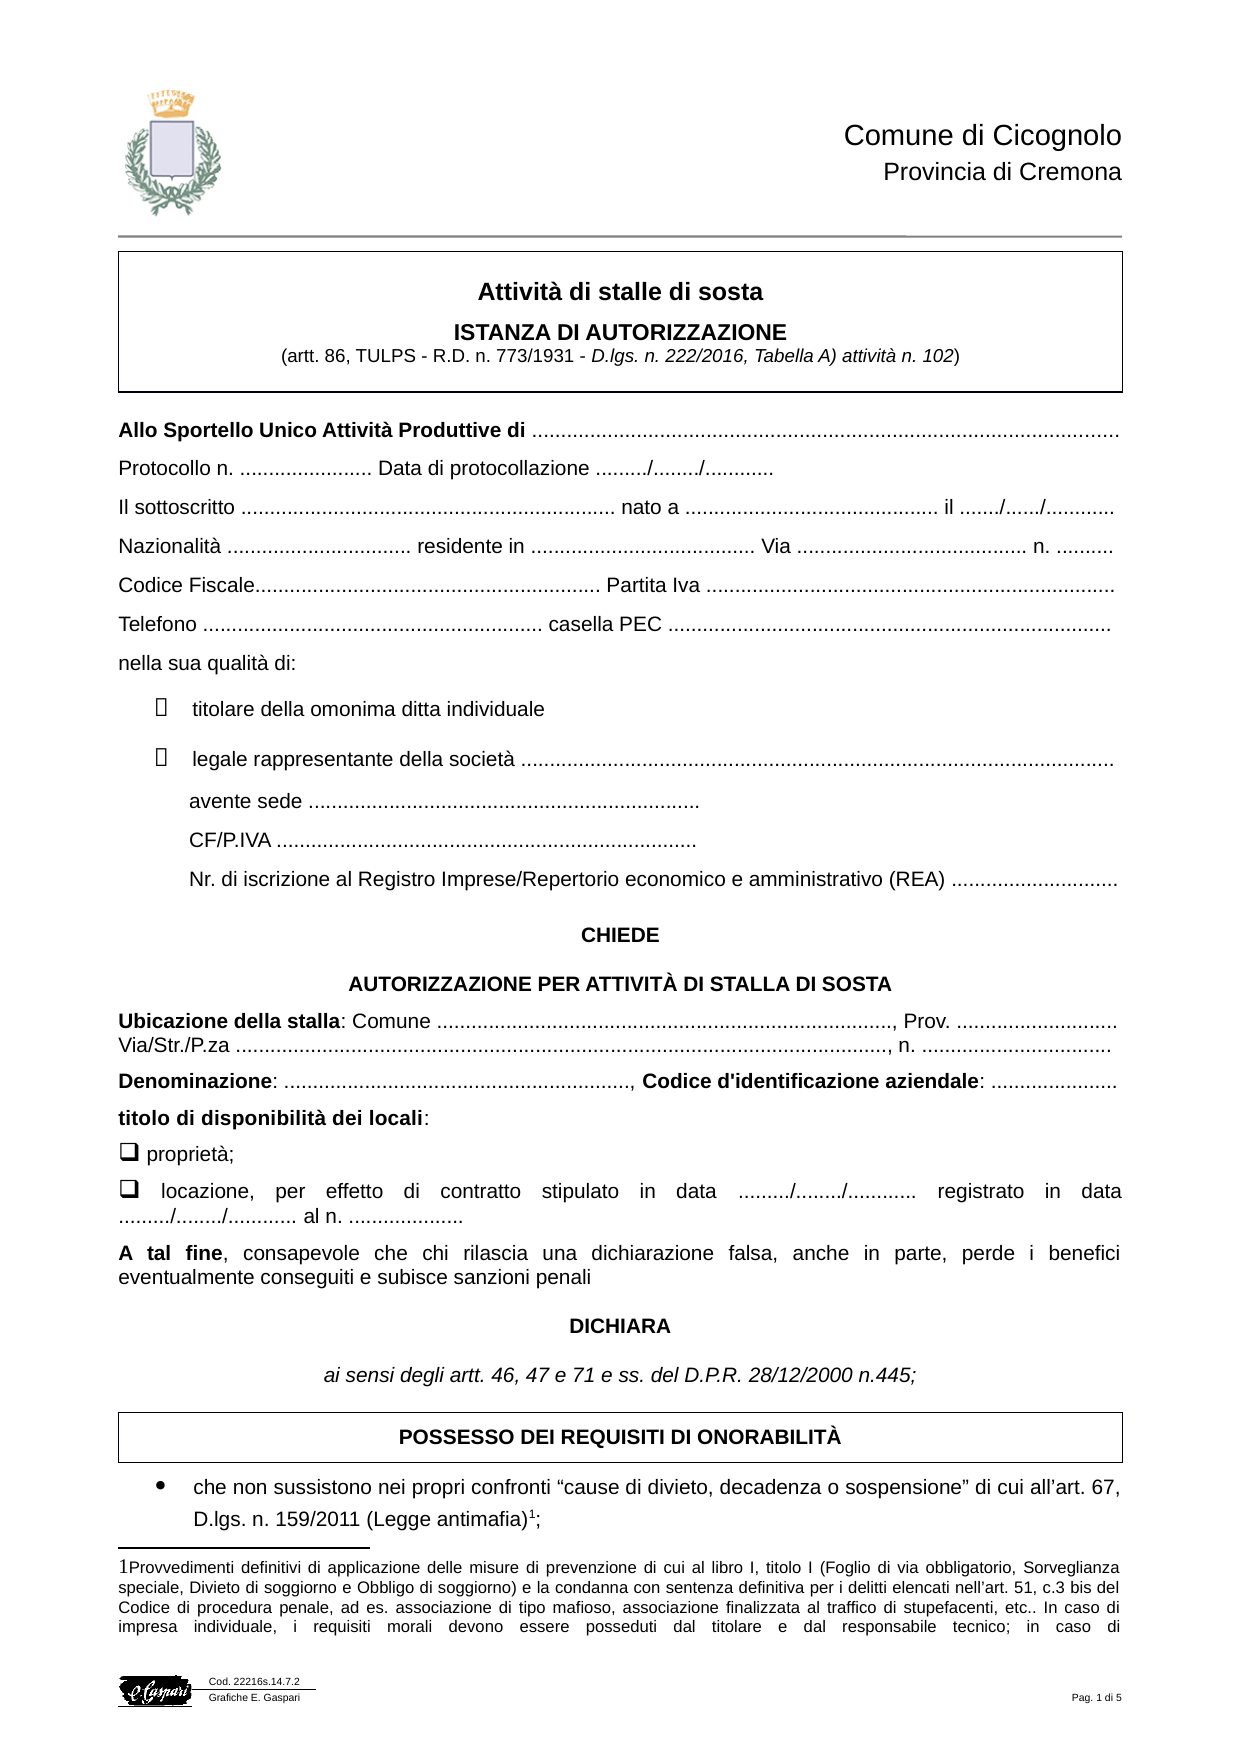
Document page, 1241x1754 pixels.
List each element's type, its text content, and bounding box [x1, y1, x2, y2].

text titolo di disponibilità dei locali: [118, 1105, 1122, 1129]
text Nazionalità ................................ residente in ....................................... Via ........................................ n. .......... [118, 534, 1122, 558]
text Ubicazione della stalla: Comune ..............................................................................., Prov. ............................ Via/Str./P.za ................................................................................................................., n. ................................. [118, 1008, 1122, 1056]
text CHIEDE [118, 923, 1122, 947]
text Allo Sportello Unico Attività Produttive di [118, 417, 1122, 441]
list che non sussistono nei propri confronti “cause di divieto, decadenza o sospensione” di cui all’art. 67, D.lgs. n. 159/2011 (Legge antimafia); [156, 1475, 1122, 1531]
text  titolare della omonima ditta individuale [153, 689, 1122, 723]
text Comune di Cicognolo [224, 118, 1122, 152]
text Denominazione: ............................................................, Codice d'identificazione aziendale: ...................... [118, 1069, 1122, 1093]
text Nr. di iscrizione al Registro Imprese/Repertorio economico e amministrativo (REA) ............................. [189, 867, 1122, 891]
text Codice Fiscale............................................................ Partita Iva ....................................................................... [118, 573, 1122, 597]
list Provvedimenti definitivi di applicazione delle misure di prevenzione di cui al libro I, titolo I (Foglio di via obbligatorio, Sorveglianza speciale, Divieto di soggiorno e Obbligo di soggiorno) e la condanna con sentenza definitiva per i delitti elencati nell’art. 51, c.3 bis del Codice di procedura penale, ad es. associazione di tipo mafioso, associazione finalizzata al traffico di stupefacenti, etc.. In caso di impresa individuale, i requisiti morali devono essere posseduti dal titolare e dal responsabile tecnico; in caso di [118, 1554, 1122, 1636]
text  proprietà; [118, 1142, 1122, 1167]
text AUTORIZZAZIONE PER ATTIVITÀ DI STALLA DI SOSTA [118, 972, 1122, 996]
text  legale rappresentante della società ....................................................................................................... [153, 739, 1122, 773]
text Protocollo n. ....................... Data di protocollazione ........./......../............ [118, 456, 1122, 480]
text Telefono ........................................................... casella PEC ............................................................................. [118, 612, 1122, 636]
text CF/P.IVA ......................................................................... [189, 828, 1122, 852]
table_header POSSESSO DEI REQUISITI DI ONORABILITÀ [119, 1413, 1122, 1462]
text A tal fine, consapevole che chi rilascia una dichiarazione falsa, anche in parte, perde i benefici eventualmente conseguiti e subisce sanzioni penali [118, 1241, 1122, 1289]
table_header Attività di stalle di sosta ISTANZA DI AUTORIZZAZIONE (artt. 86, TULPS - R.D. n. 773/1931 - D.lgs. n. 222/2016, Tabella A) attività n. 102) [119, 252, 1122, 391]
text ai sensi degli artt. 46, 47 e 71 e ss. del D.P.R. 28/12/2000 n.445; [118, 1363, 1122, 1387]
text Il sottoscritto ................................................................. nato a ............................................ il ......./....../............ [118, 495, 1122, 519]
picture [122, 87, 224, 219]
picture [118, 1674, 192, 1706]
text  locazione, per effetto di contratto stipulato in data ........./......../............ registrato in data ........./......../............ al n. .................... [118, 1179, 1122, 1228]
text avente sede .................................................................... [189, 789, 1122, 813]
text nella sua qualità di: [118, 651, 1122, 674]
text Provincia di Cremona [224, 157, 1122, 185]
text DICHIARA [118, 1314, 1122, 1338]
